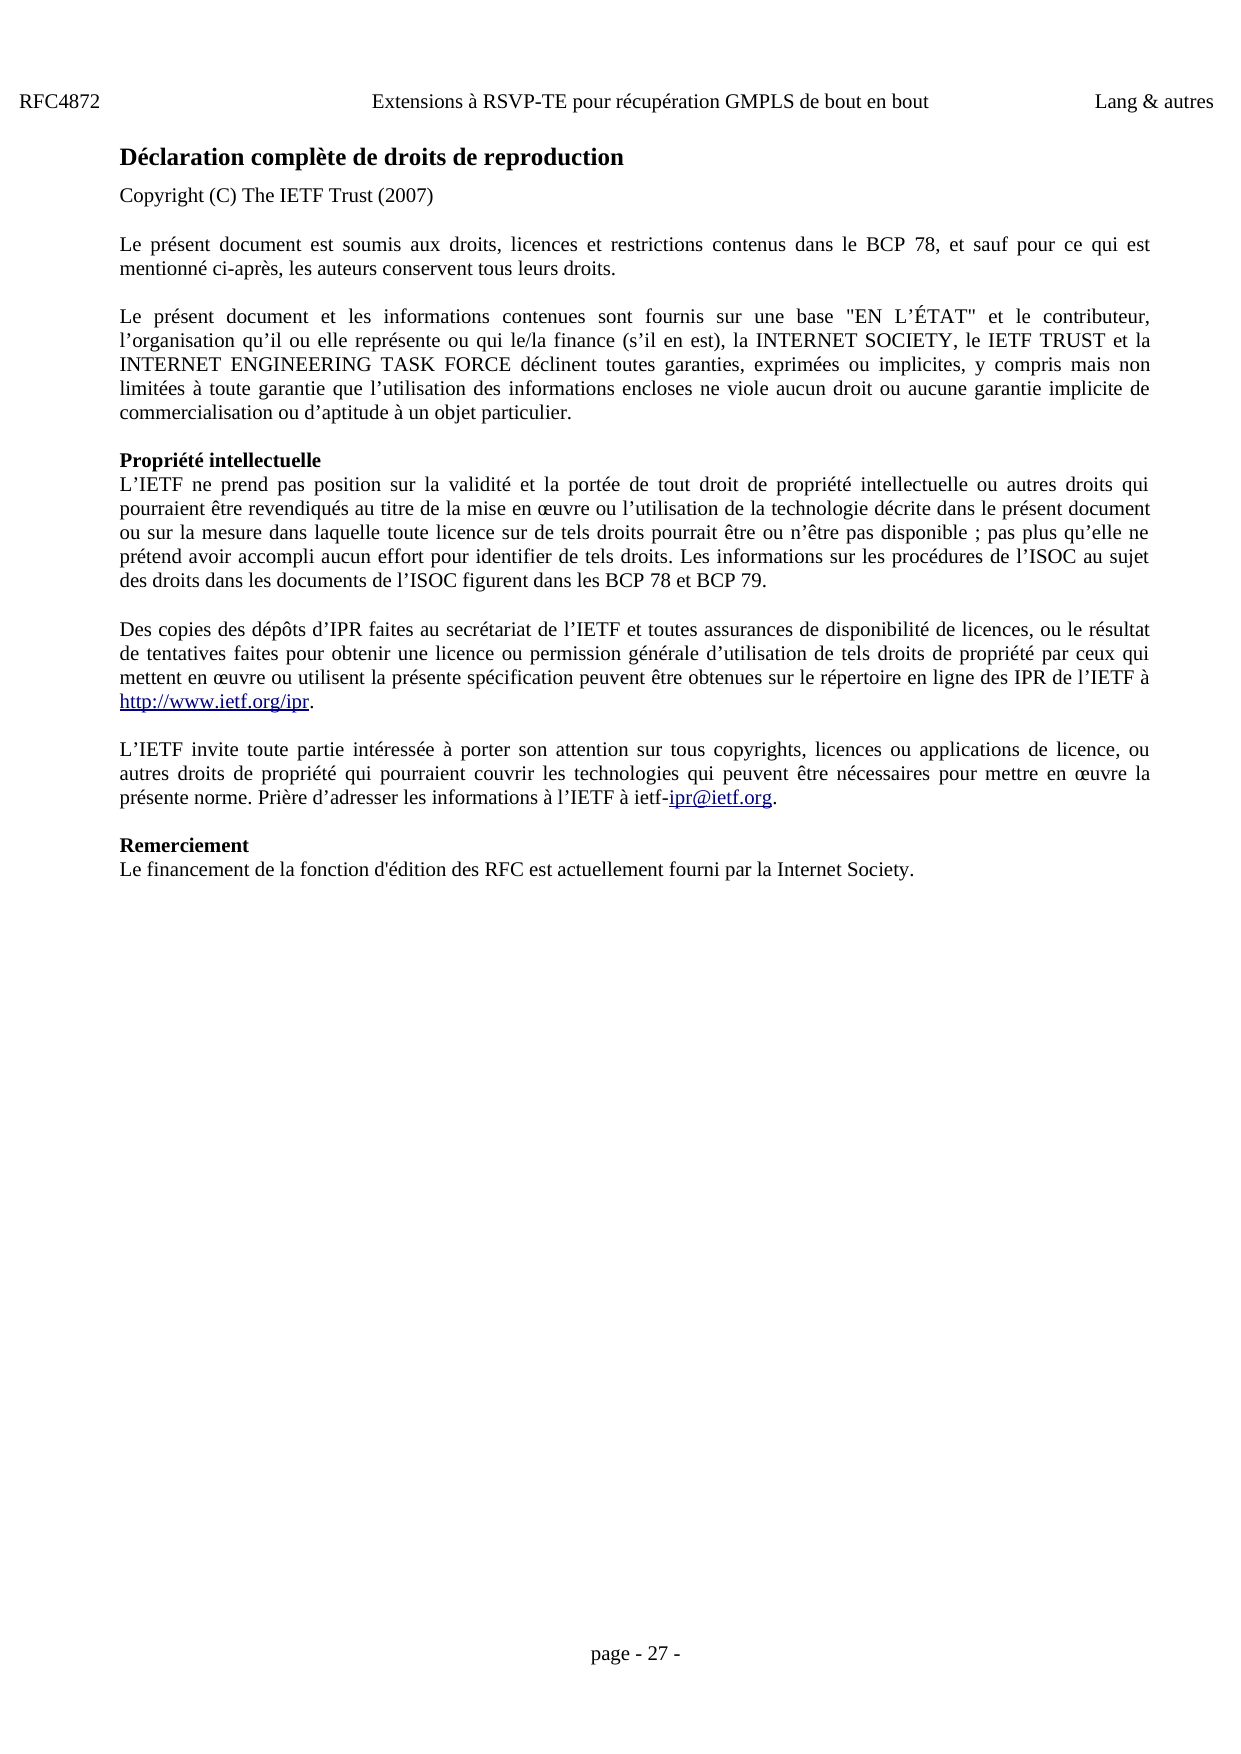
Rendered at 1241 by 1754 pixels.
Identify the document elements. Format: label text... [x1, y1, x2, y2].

text Le présent document et les informations contenues sont fournis sur une base "EN L’ÉTAT" et le contributeur, l’organisation qu’il ou elle représente ou qui le/la finance (s’il en est), la INTERNET SOCIETY, le IETF TRUST et la INTERNET ENGINEERING TASK FORCE déclinent toutes garanties, exprimées ou implicites, y compris mais non limitées à toute garantie que l’utilisation des informations encloses ne viole aucun droit ou aucune garantie implicite de commercialisation ou d’aptitude à un objet particulier. [119, 304, 1152, 424]
text Propriété intellectuelle [119, 448, 1152, 472]
text Le présent document est soumis aux droits, licences et restrictions contenus dans le BCP 78, et sauf pour ce qui est mentionné ci-après, les auteurs conservent tous leurs droits. [119, 231, 1152, 279]
text Remerciement [119, 833, 1152, 857]
subtitle Déclaration complète de droits de reproduction [119, 142, 1152, 171]
text Copyright (C) The IETF Trust (2007) [119, 183, 1152, 207]
text L’IETF invite toute partie intéressée à porter son attention sur tous copyrights, licences ou applications de licence, ou autres droits de propriété qui pourraient couvrir les technologies qui peuvent être nécessaires pour mettre en œuvre la présente norme. Prière d’adresser les informations à l’IETF à ietf-ipr@ietf.org. [119, 737, 1152, 809]
text Le financement de la fonction d'édition des RFC est actuellement fourni par la Internet Society. [119, 857, 1152, 881]
text L’IETF ne prend pas position sur la validité et la portée de tout droit de propriété intellectuelle ou autres droits qui pourraient être revendiqués au titre de la mise en œuvre ou l’utilisation de la technologie décrite dans le présent document ou sur la mesure dans laquelle toute licence sur de tels droits pourrait être ou n’être pas disponible ; pas plus qu’elle ne prétend avoir accompli aucun effort pour identifier de tels droits. Les informations sur les procédures de l’ISOC au sujet des droits dans les documents de l’ISOC figurent dans les BCP 78 et BCP 79. [119, 472, 1152, 592]
text Des copies des dépôts d’IPR faites au secrétariat de l’IETF et toutes assurances de disponibilité de licences, ou le résultat de tentatives faites pour obtenir une licence ou permission générale d’utilisation de tels droits de propriété par ceux qui mettent en œuvre ou utilisent la présente spécification peuvent être obtenues sur le répertoire en ligne des IPR de l’IETF à http://www.ietf.org/ipr. [119, 616, 1152, 713]
